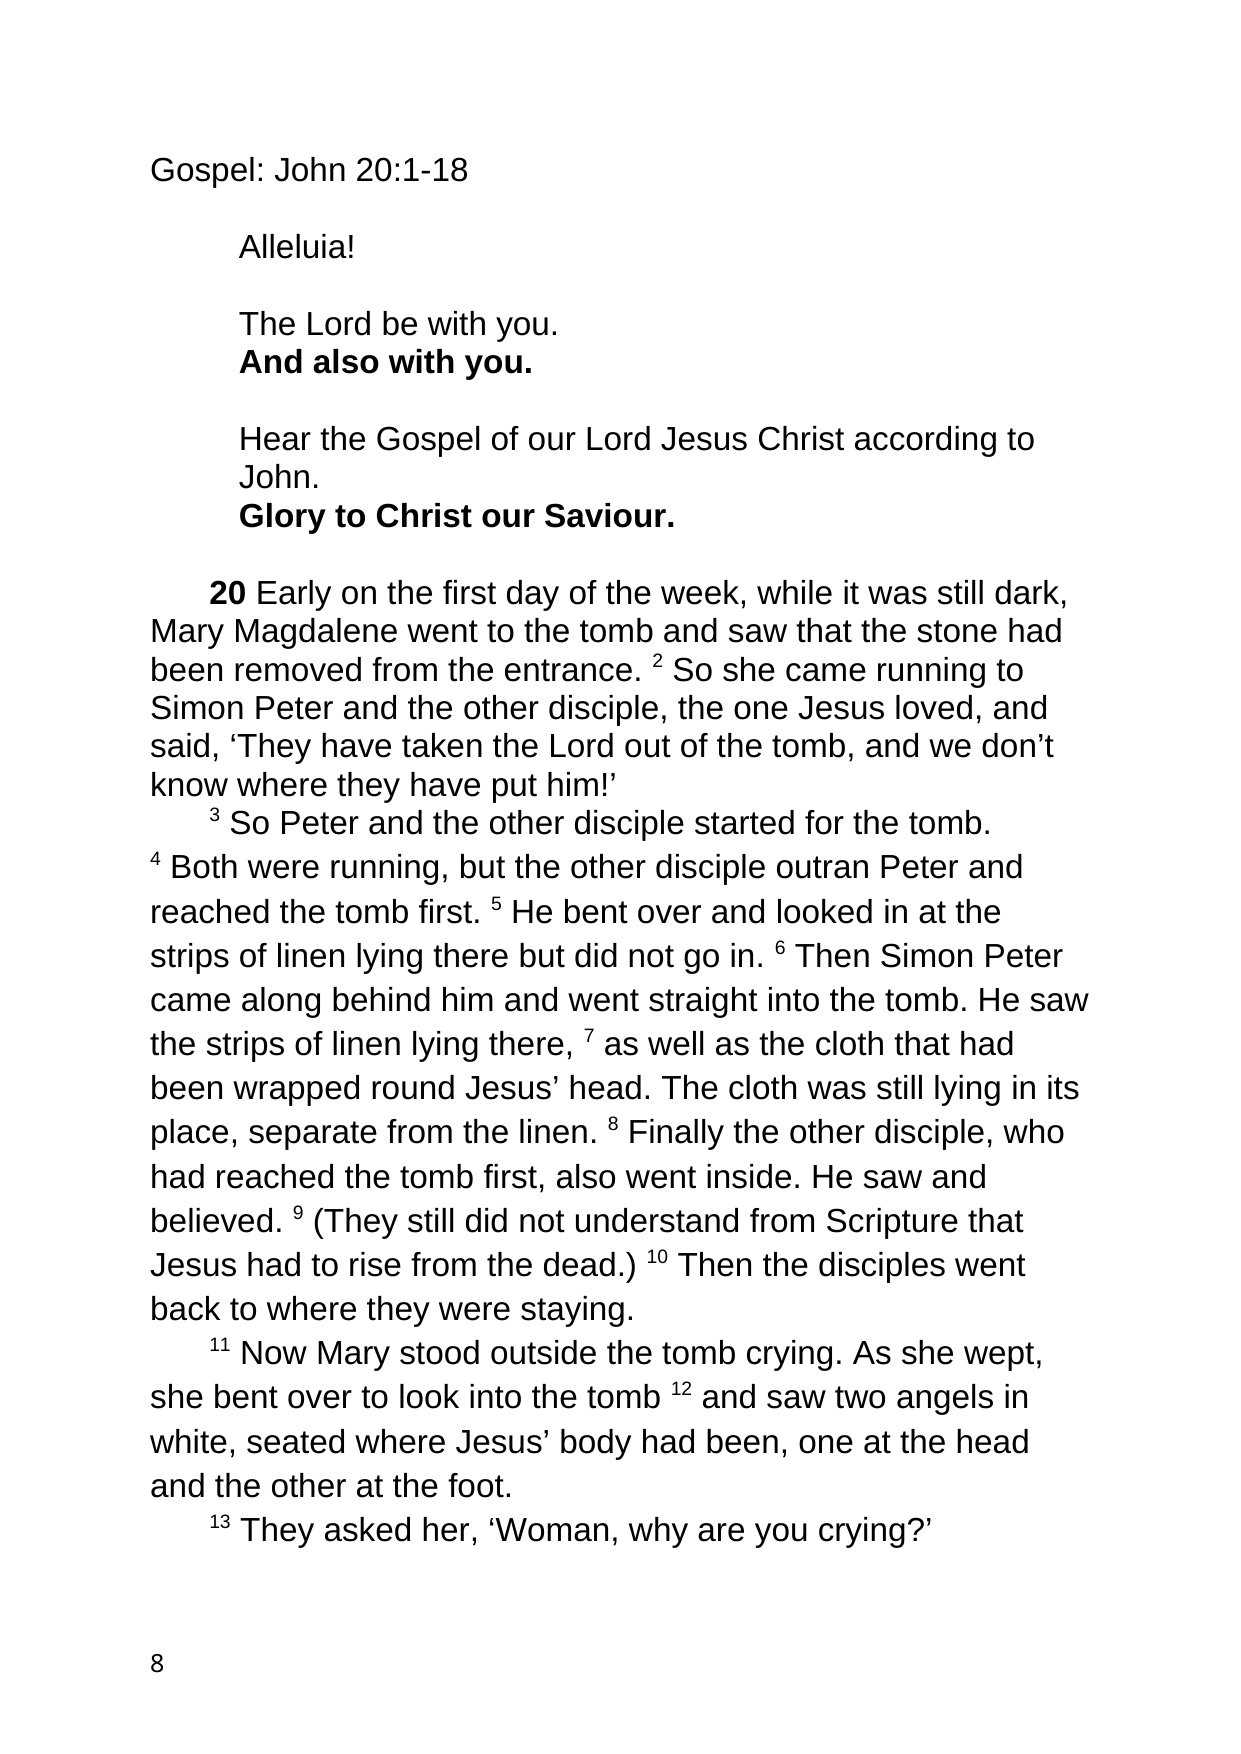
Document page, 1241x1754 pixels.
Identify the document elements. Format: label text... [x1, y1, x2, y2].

text Hear the Gospel of our Lord Jesus Christ according to John. [239, 419, 1090, 496]
text 3 So Peter and the other disciple started for the tomb. 4 Both were running, but the other disciple outran Peter and reached the tomb first. 5 He bent over and looked in at the strips of linen lying there but did not go in. 6 Then Simon Peter came along behind him and went straight into the tomb. He saw the strips of linen lying there, 7 as well as the cloth that had been wrapped round Jesus’ head. The cloth was still lying in its place, separate from the linen. 8 Finally the other disciple, who had reached the tomb first, also went inside. He saw and believed. 9 (They still did not understand from Scripture that Jesus had to rise from the dead.) 10 Then the disciples went back to where they were staying. [150, 803, 1090, 1328]
text 13 They asked her, ‘Woman, why are you crying?’ [150, 1510, 1090, 1548]
text The Lord be with you. [239, 304, 1090, 342]
text Gospel: John 20:1-18 [150, 150, 1090, 188]
text 11 Now Mary stood outside the tomb crying. As she wept, she bent over to look into the tomb 12 and saw two angels in white, seated where Jesus’ body had been, one at the head and the other at the foot. [150, 1333, 1090, 1504]
text Glory to Christ our Saviour. [239, 496, 1090, 534]
text And also with you. [239, 342, 1090, 381]
text Alleluia! [209, 227, 1090, 265]
text 20 Early on the first day of the week, while it was still dark, Mary Magdalene went to the tomb and saw that the stone had been removed from the entrance. 2 So she came running to Simon Peter and the other disciple, the one Jesus loved, and said, ‘They have taken the Lord out of the tomb, and we don’t know where they have put him!’ [150, 573, 1090, 803]
